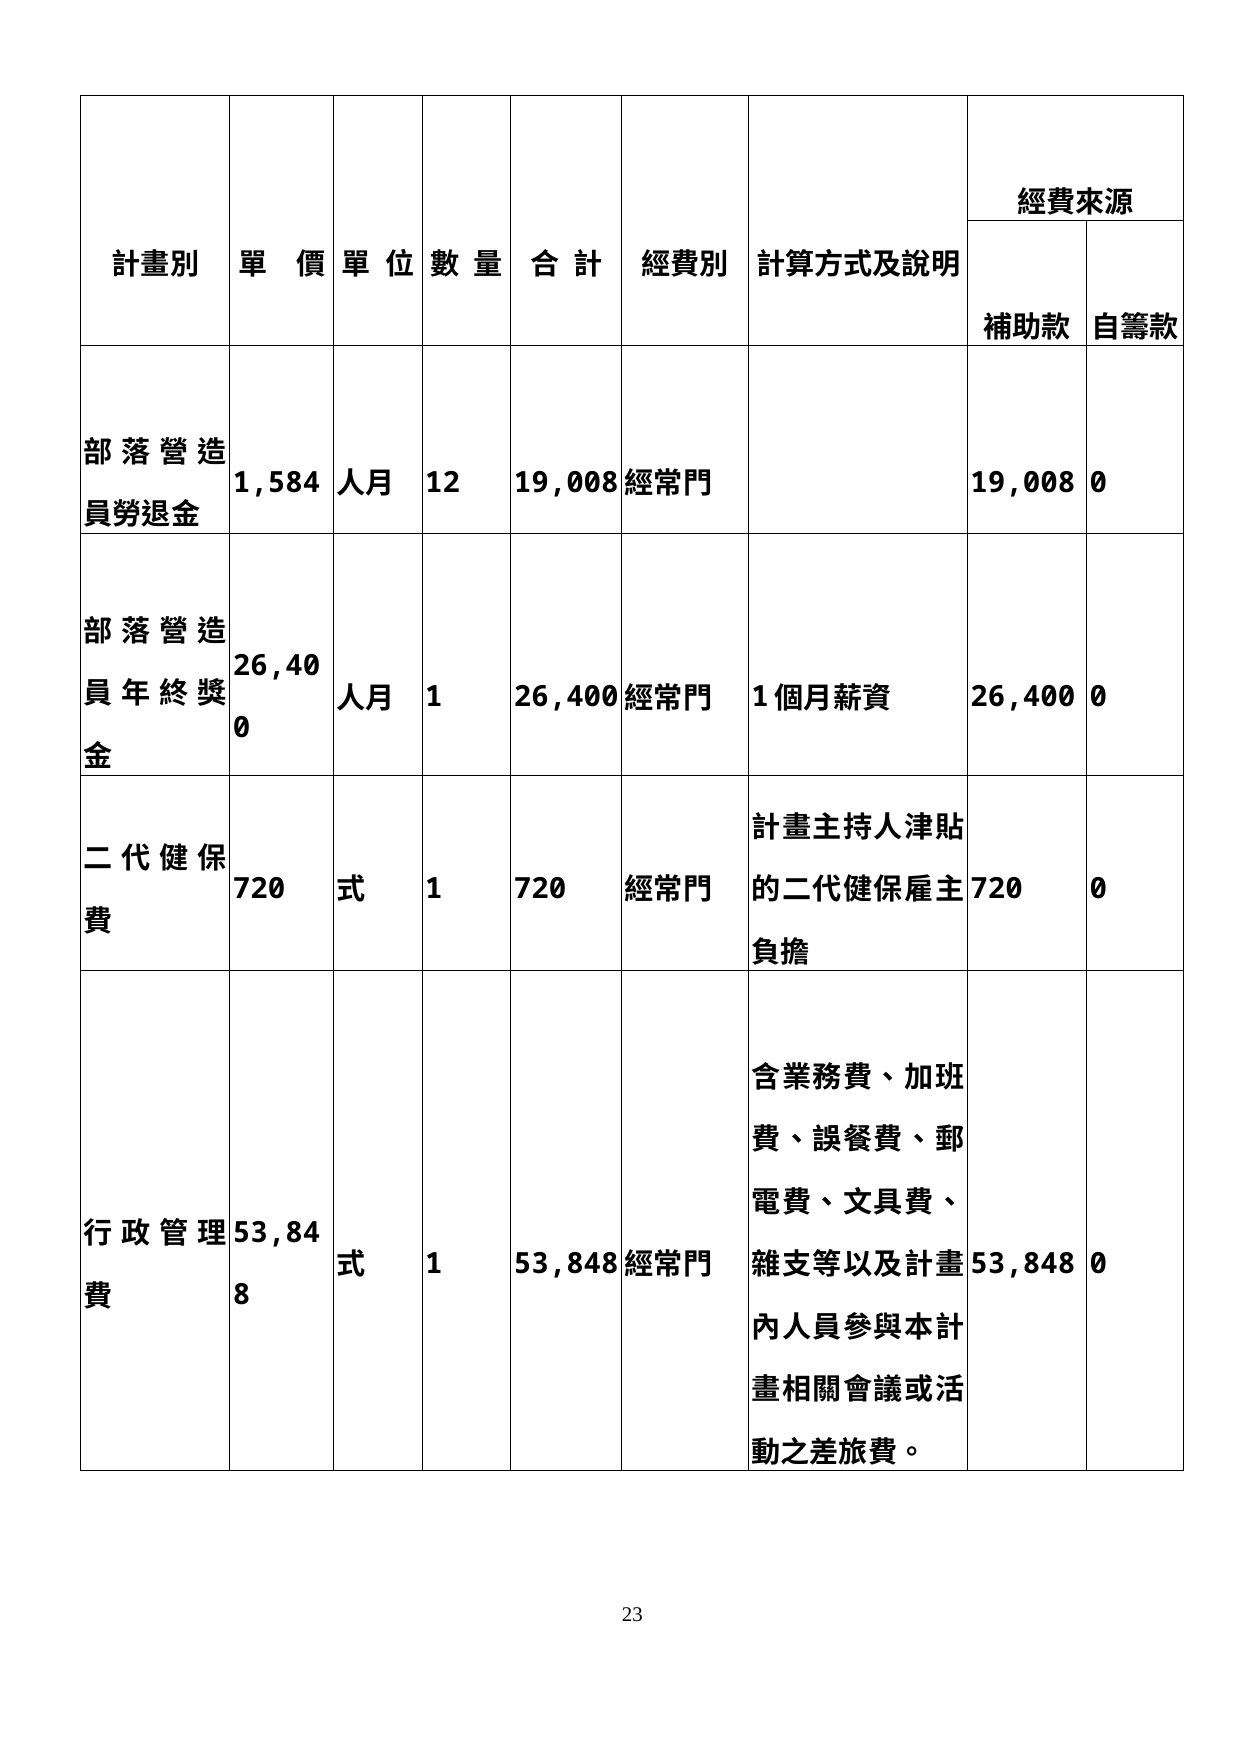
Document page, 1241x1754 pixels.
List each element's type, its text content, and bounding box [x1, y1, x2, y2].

table_cell 行政管理費 [81, 971, 229, 1470]
table_cell 含業務費、加班費、誤餐費、郵電費、文具費、雜支等以及計畫內人員參與本計畫相關會議或活動之差旅費。 [749, 971, 967, 1470]
table_cell 經常門 [622, 776, 748, 970]
table_cell 部落營造員年終獎金 [81, 534, 229, 774]
table_cell 二代健保費 [81, 776, 229, 970]
table_cell 0 [1087, 534, 1183, 774]
table_cell 1 [423, 971, 510, 1470]
table_cell 720 [968, 776, 1086, 970]
table_header 計畫別 [81, 96, 229, 345]
table_cell 1個月薪資 [749, 534, 967, 774]
table_cell 12 [423, 346, 510, 533]
table_cell 1 [423, 534, 510, 774]
table_cell 53,848 [230, 971, 333, 1470]
table_cell 0 [1087, 971, 1183, 1470]
table_header 單 價 [230, 96, 333, 345]
table_header 計算方式及說明 [749, 96, 967, 345]
table_cell 經常門 [622, 534, 748, 774]
table_cell 人月 [334, 534, 422, 774]
table_cell 19,008 [511, 346, 621, 533]
table_cell 式 [334, 971, 422, 1470]
table_cell 補助款 [968, 221, 1086, 345]
table_header 數 量 [423, 96, 510, 345]
table_cell [749, 346, 967, 533]
table_cell 53,848 [511, 971, 621, 1470]
table_cell 0 [1087, 346, 1183, 533]
table_cell 26,400 [511, 534, 621, 774]
table_header 經費來源 [968, 96, 1183, 220]
table_cell 部落營造員勞退金 [81, 346, 229, 533]
table_cell 計畫主持人津貼的二代健保雇主負擔 [749, 776, 967, 970]
table_cell 式 [334, 776, 422, 970]
table_cell 0 [1087, 776, 1183, 970]
table_cell 53,848 [968, 971, 1086, 1470]
table_cell 720 [230, 776, 333, 970]
table_cell 經常門 [622, 971, 748, 1470]
table_cell 1 [423, 776, 510, 970]
table_header 單 位 [334, 96, 422, 345]
table_cell 自籌款 [1087, 221, 1183, 345]
table_header 合 計 [511, 96, 621, 345]
table_cell 19,008 [968, 346, 1086, 533]
table_cell 720 [511, 776, 621, 970]
table_cell 26,400 [230, 534, 333, 774]
table_cell 1,584 [230, 346, 333, 533]
table_cell 人月 [334, 346, 422, 533]
table_cell 26,400 [968, 534, 1086, 774]
table_header 經費別 [622, 96, 748, 345]
table_cell 經常門 [622, 346, 748, 533]
